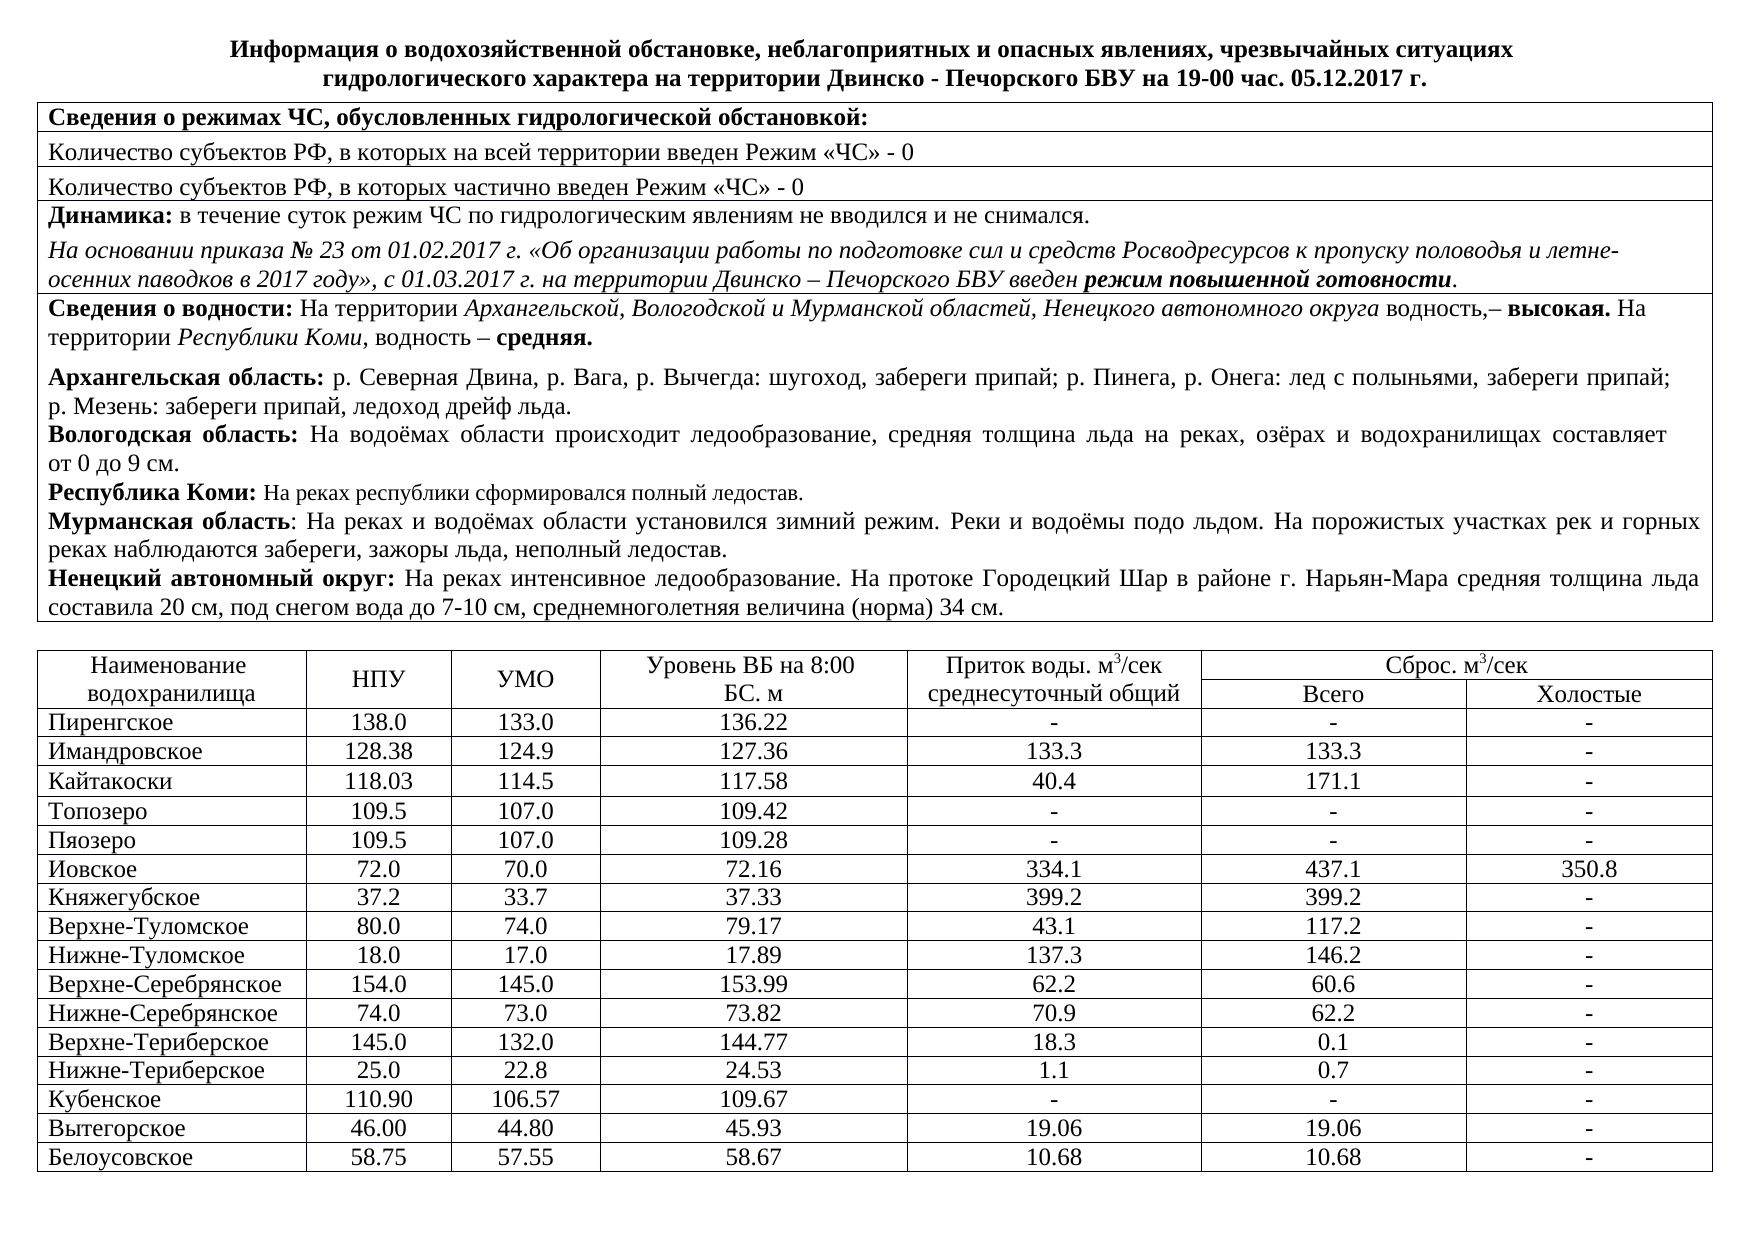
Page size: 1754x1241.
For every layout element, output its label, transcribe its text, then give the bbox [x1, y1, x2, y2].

table_cell 110.90 [307, 1085, 451, 1113]
table_cell 18.3 [908, 1028, 1201, 1056]
table_cell 1.1 [908, 1057, 1201, 1084]
table_header Уровень ВБ на 8:00 БС. м [601, 651, 907, 707]
table_cell Нижне-Туломское [38, 941, 306, 969]
table_cell Холостые [1467, 680, 1712, 707]
table_cell 133.3 [1202, 737, 1466, 765]
table_cell Топозеро [38, 797, 306, 825]
table_cell Всего [1202, 680, 1466, 707]
table_cell 43.1 [908, 912, 1201, 940]
table_cell 44.80 [452, 1114, 600, 1142]
table_cell 136.22 [601, 709, 907, 736]
table_cell 118.03 [307, 766, 451, 796]
table_cell - [1467, 1028, 1712, 1056]
table_cell 45.93 [601, 1114, 907, 1142]
table_cell 399.2 [1202, 884, 1466, 911]
table_cell Вытегорское [38, 1114, 306, 1142]
table_cell 145.0 [452, 970, 600, 998]
table_cell - [908, 1085, 1201, 1113]
table_cell 24.53 [601, 1057, 907, 1084]
table_cell - [908, 709, 1201, 736]
table_cell 80.0 [307, 912, 451, 940]
table_cell 0.7 [1202, 1057, 1466, 1084]
table_cell 334.1 [908, 855, 1201, 882]
table_cell 62.2 [1202, 999, 1466, 1027]
table_cell 74.0 [452, 912, 600, 940]
table_cell Кайтакоски [38, 766, 306, 796]
table_cell Количество субъектов РФ, в которых частично введен Режим «ЧС» - 0 [38, 167, 1712, 200]
table_cell 144.77 [601, 1028, 907, 1056]
table_cell 114.5 [452, 766, 600, 796]
table_cell 79.17 [601, 912, 907, 940]
table_cell 437.1 [1202, 855, 1466, 882]
table_header Сведения о режимах ЧС, обусловленных гидрологической обстановкой: [38, 103, 1712, 131]
table_cell 19.06 [1202, 1114, 1466, 1142]
table_cell 124.9 [452, 737, 600, 765]
table_cell Иовское [38, 855, 306, 882]
table_cell 171.1 [1202, 766, 1466, 796]
table_cell - [1467, 1114, 1712, 1142]
table_cell 73.82 [601, 999, 907, 1027]
table_cell - [1202, 709, 1466, 736]
table_cell 17.89 [601, 941, 907, 969]
table_cell 40.4 [908, 766, 1201, 796]
table_cell 0.1 [1202, 1028, 1466, 1056]
table_cell 127.36 [601, 737, 907, 765]
table_cell 60.6 [1202, 970, 1466, 998]
table_cell 70.0 [452, 855, 600, 882]
table_cell Сведения о водности: На территории Архангельской, Вологодской и Мурманской областей, Ненецкого автономного округа водность,– высокая. На территории Республики Коми, водность – средняя. Архангельская область: р. Северная Двина, р. Вага, р. Вычегда: шугоход, забереги припай; р. Пинега, р. Онега: лед с полыньями, забереги припай; р. Мезень: забереги припай, ледоход дрейф льда. Вологодская область: На водоёмах области происходит ледообразование, средняя толщина льда на реках, озёрах и водохранилищах составляет от 0 до 9 см. Республика Коми: На реках республики сформировался полный ледостав. Мурманская область: На реках и водоёмах области установился зимний режим. Реки и водоёмы подо льдом. На порожистых участках рек и горных реках наблюдаются забереги, зажоры льда, неполный ледостав. Ненецкий автономный округ: На реках интенсивное ледообразование. На протоке Городецкий Шар в районе г. Нарьян-Мара средняя толщина льда составила 20 см, под снегом вода до 7-10 см, среднемноголетняя величина (норма) 34 см. [38, 294, 1712, 621]
table_header Приток воды. м3/сек среднесуточный общий [908, 651, 1201, 707]
table_cell Динамика: в течение суток режим ЧС по гидрологическим явлениям не вводился и не снимался. На основании приказа № 23 от 01.02.2017 г. «Об организации работы по подготовке сил и средств Росводресурсов к пропуску половодья и летне-осенних паводков в 2017 году», с 01.03.2017 г. на территории Двинско – Печорского БВУ введен режим повышенной готовности. [38, 201, 1712, 293]
table_cell - [1467, 1057, 1712, 1084]
table_cell 137.3 [908, 941, 1201, 969]
table_cell 109.28 [601, 826, 907, 853]
table_header УМО [452, 651, 600, 707]
table_cell Имандровское [38, 737, 306, 765]
table_cell 138.0 [307, 709, 451, 736]
table_cell - [1467, 766, 1712, 796]
table_cell - [1202, 826, 1466, 853]
table_cell Верхне-Териберское [38, 1028, 306, 1056]
table_cell 109.67 [601, 1085, 907, 1113]
table_header Наименование водохранилища [38, 651, 306, 707]
table_cell Княжегубское [38, 884, 306, 911]
table_cell 109.42 [601, 797, 907, 825]
table_cell - [908, 826, 1201, 853]
table_cell 72.16 [601, 855, 907, 882]
table_cell - [1467, 970, 1712, 998]
table_cell 17.0 [452, 941, 600, 969]
table_cell 37.2 [307, 884, 451, 911]
table_cell Нижне-Серебрянское [38, 999, 306, 1027]
table_cell 18.0 [307, 941, 451, 969]
table_cell - [1467, 1085, 1712, 1113]
table_cell - [1467, 999, 1712, 1027]
table_cell 62.2 [908, 970, 1201, 998]
table_cell 37.33 [601, 884, 907, 911]
table_cell 25.0 [307, 1057, 451, 1084]
table_cell 132.0 [452, 1028, 600, 1056]
subtitle Остальные данные без изменений. [54, 622, 1713, 650]
table_cell 350.8 [1467, 855, 1712, 882]
table_cell 73.0 [452, 999, 600, 1027]
table_cell 153.99 [601, 970, 907, 998]
table_cell - [908, 797, 1201, 825]
table_cell 106.57 [452, 1085, 600, 1113]
table_cell - [1467, 797, 1712, 825]
table_cell - [1202, 797, 1466, 825]
table_cell - [1467, 1143, 1712, 1171]
table_cell 399.2 [908, 884, 1201, 911]
table_cell Количество субъектов РФ, в которых на всей территории введен Режим «ЧС» - 0 [38, 132, 1712, 166]
table_cell 19.06 [908, 1114, 1201, 1142]
table_cell 70.9 [908, 999, 1201, 1027]
table_cell - [1467, 826, 1712, 853]
table_cell 154.0 [307, 970, 451, 998]
table_cell - [1467, 737, 1712, 765]
table_cell 117.58 [601, 766, 907, 796]
table_cell 33.7 [452, 884, 600, 911]
table_cell Верхне-Туломское [38, 912, 306, 940]
table_cell Белоусовское [38, 1143, 306, 1171]
table_cell 107.0 [452, 797, 600, 825]
table_cell - [1467, 709, 1712, 736]
table_cell 10.68 [1202, 1143, 1466, 1171]
table_cell Нижне-Териберское [38, 1057, 306, 1084]
table_cell 74.0 [307, 999, 451, 1027]
table_cell 72.0 [307, 855, 451, 882]
table_cell 10.68 [908, 1143, 1201, 1171]
table_header НПУ [307, 651, 451, 707]
table_cell 22.8 [452, 1057, 600, 1084]
table_cell 107.0 [452, 826, 600, 853]
table_cell Пяозеро [38, 826, 306, 853]
table_cell Кубенское [38, 1085, 306, 1113]
table_cell 128.38 [307, 737, 451, 765]
table_cell 46.00 [307, 1114, 451, 1142]
table_cell 58.75 [307, 1143, 451, 1171]
table_header Сброс. м3/сек [1202, 651, 1712, 678]
table_cell - [1467, 884, 1712, 911]
table_cell 146.2 [1202, 941, 1466, 969]
table_cell - [1467, 941, 1712, 969]
table_cell 133.0 [452, 709, 600, 736]
table_cell 133.3 [908, 737, 1201, 765]
table_cell 109.5 [307, 826, 451, 853]
table_cell Верхне-Серебрянское [38, 970, 306, 998]
table_cell - [1467, 912, 1712, 940]
table_cell 145.0 [307, 1028, 451, 1056]
subtitle Информация о водохозяйственной обстановке, неблагоприятных и опасных явлениях, чрезвычайных ситуациях гидрологического характера на территории Двинско - Печорского БВУ на 19-00 час. 05.12.2017 г. [37, 34, 1713, 92]
table_cell 57.55 [452, 1143, 600, 1171]
table_cell 109.5 [307, 797, 451, 825]
table_cell 58.67 [601, 1143, 907, 1171]
table_cell Пиренгское [38, 709, 306, 736]
table_cell 117.2 [1202, 912, 1466, 940]
table_cell - [1202, 1085, 1466, 1113]
